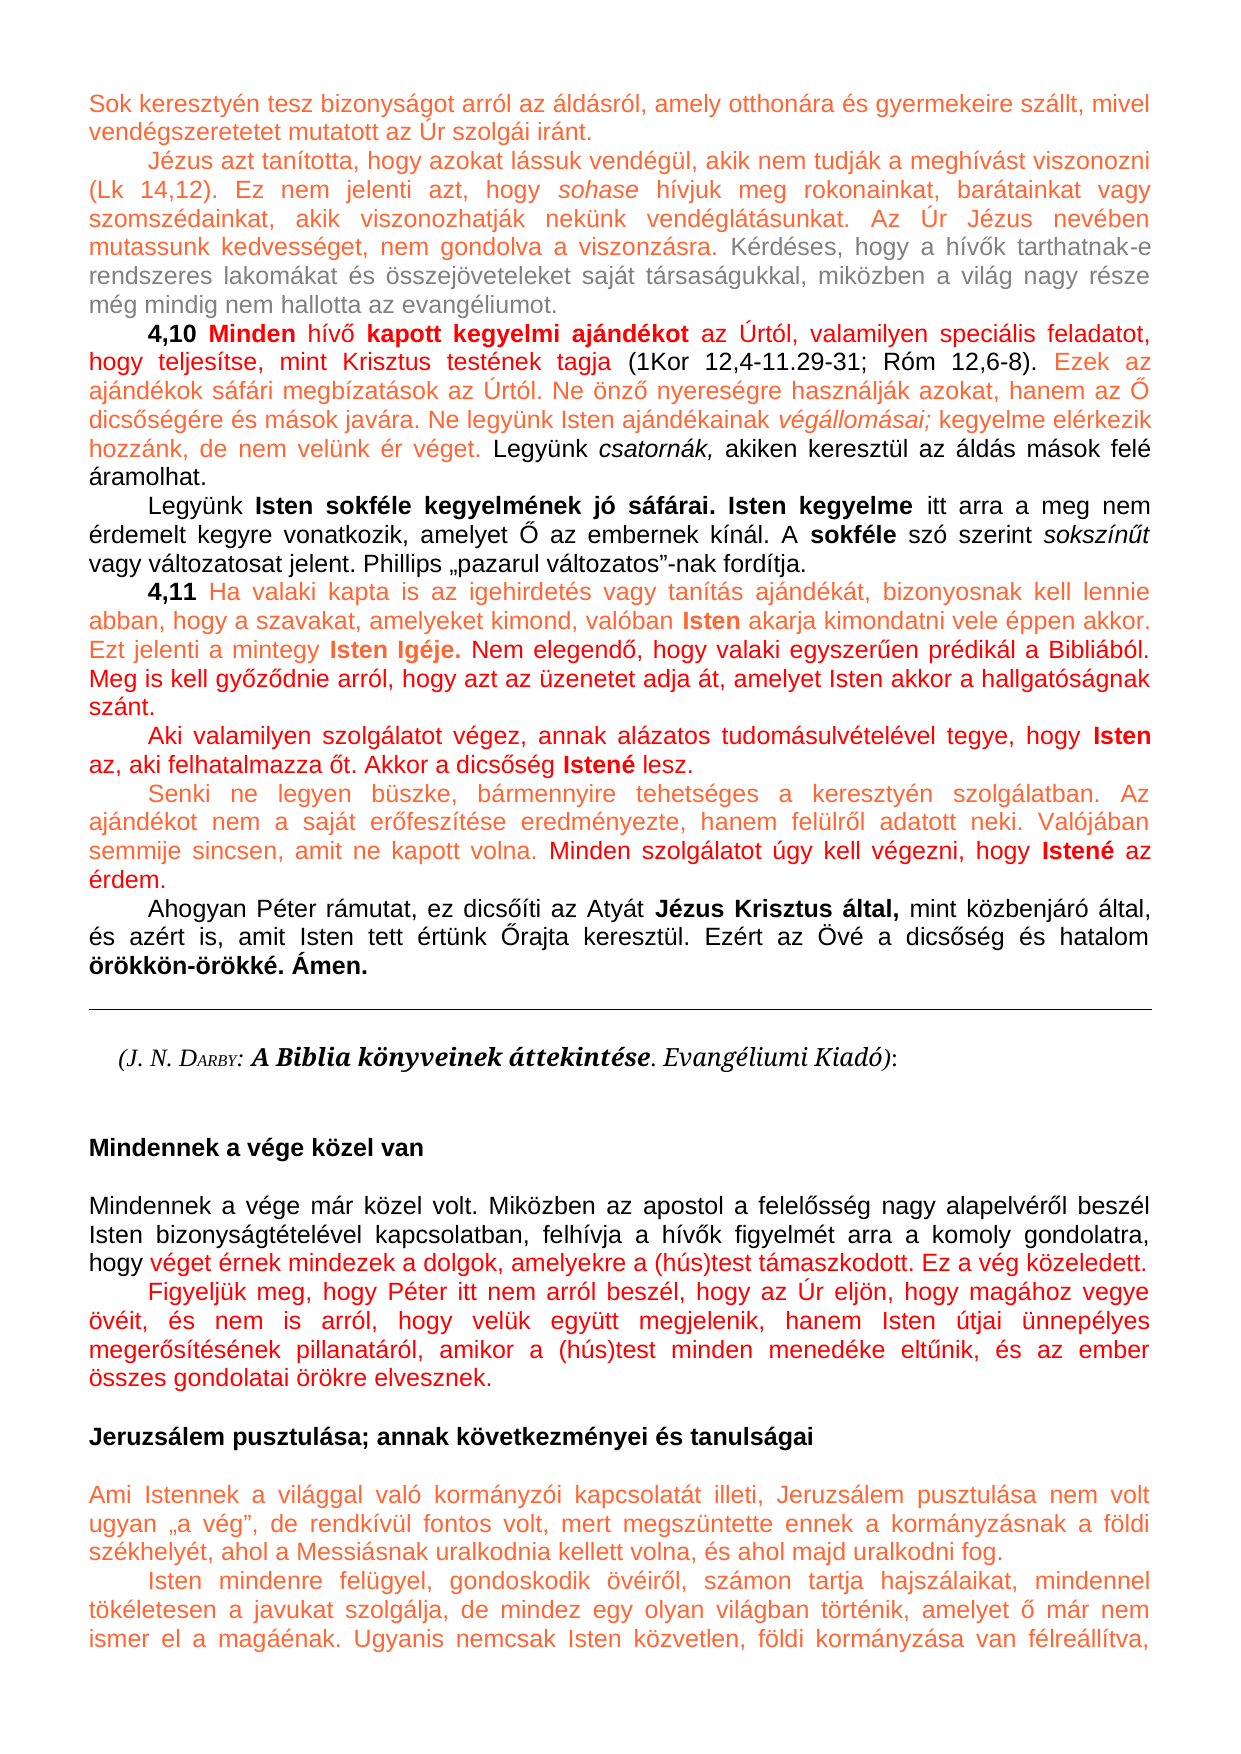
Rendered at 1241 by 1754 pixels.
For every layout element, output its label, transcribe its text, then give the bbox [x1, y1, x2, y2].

text Aki valamilyen szolgálatot végez, annak alázatos tudomásulvételével tegye, hogy Isten az, aki felhatalmazza őt. Akkor a dicsőség Istené lesz. [88, 721, 1152, 778]
text Jézus azt tanította, hogy azokat lássuk vendégül, akik nem tudják a meghívást viszonozni (Lk 14,12). Ez nem jelenti azt, hogy sohase hívjuk meg rokonainkat, barátainkat vagy szomszédainkat, akik viszonozhatják nekünk vendéglátásunkat. Az Úr Jézus nevében mutassunk kedvességet, nem gondolva a viszonzásra. Kérdéses, hogy a hívők tarthatnak‑e rendszeres lakomákat és összejöveteleket saját társaságukkal, miközben a világ nagy része még mindig nem hallotta az evangéliumot. [88, 146, 1152, 318]
text Senki ne legyen büszke, bármennyire tehetséges a keresztyén szolgálatban. Az ajándékot nem a saját erőfeszítése eredményezte, hanem felülről adatott neki. Valójában semmije sincsen, amit ne kapott volna. Minden szolgálatot úgy kell végezni, hogy Istené az érdem. [88, 778, 1152, 893]
text Mindennek a vége közel van [88, 1133, 1152, 1161]
text 4,10 Minden hívő kapott kegyelmi ajándékot az Úrtól, valamilyen speciális feladatot, hogy teljesítse, mint Krisztus testének tagja (1Kor 12,4-11.29-31; Róm 12,6-8). Ezek az ajándékok sáfári megbízatások az Úrtól. Ne önző nyereségre használják azokat, hanem az Ő dicsőségére és mások javára. Ne legyünk Isten ajándékainak végállomásai; kegyelme elérkezik hozzánk, de nem velünk ér véget. Legyünk csatornák, akiken keresztül az áldás mások felé áramolhat. [88, 318, 1152, 491]
text Mindennek a vége már közel volt. Miközben az apostol a felelősség nagy alapelvéről beszél Isten bizonyságtételével kapcsolatban, felhívja a hívők figyelmét arra a komoly gondolatra, hogy véget érnek mindezek a dolgok, amelyekre a (hús)test támaszkodott. Ez a vég közeledett. [88, 1191, 1152, 1277]
text Jeruzsálem pusztulása; annak következményei és tanulságai [88, 1422, 1152, 1450]
text Ahogyan Péter rámutat, ez dicsőíti az Atyát Jézus Krisztus által, mint közbenjáró által, és azért is, amit Isten tett értünk Őrajta keresztül. Ezért az Övé a dicsőség és hatalom örökkön-örökké. Ámen. [88, 893, 1152, 980]
text Sok keresztyén tesz bizonyságot arról az áldásról, amely otthonára és gyermekeire szállt, mivel vendégszeretetet mutatott az Úr szolgái iránt. [88, 88, 1152, 146]
text Legyünk Isten sokféle kegyelmének jó sáfárai. Isten kegyelme itt arra a meg nem érdemelt kegyre vonatkozik, amelyet Ő az embernek kínál. A sokféle szó szerint sokszínűt vagy változatosat jelent. Phillips „pazarul változatos”-nak fordítja. [88, 491, 1152, 577]
text Isten mindenre felügyel, gondoskodik övéiről, számon tartja hajszálaikat, mindennel tökéletesen a javukat szolgálja, de mindez egy olyan világban történik, amelyet ő már nem ismer el a magáénak. Ugyanis nemcsak Isten közvetlen, földi kormányzása van félreállítva, [88, 1566, 1152, 1652]
text Ami Istennek a világgal való kormányzói kapcsolatát illeti, Jeruzsálem pusztulása nem volt ugyan „a vég”, de rendkívül fontos volt, mert megszüntette ennek a kormányzásnak a földi székhelyét, ahol a Messiásnak uralkodnia kellett volna, és ahol majd uralkodni fog. [88, 1480, 1152, 1566]
text Figyeljük meg, hogy Péter itt nem arról beszél, hogy az Úr eljön, hogy magához vegye övéit, és nem is arról, hogy velük együtt megjelenik, hanem Isten útjai ünnepélyes megerősítésének pillanatáról, amikor a (hús)test minden menedéke eltűnik, és az ember összes gondolatai örökre elvesznek. [88, 1277, 1152, 1392]
text 4,11 Ha valaki kapta is az igehirdetés vagy tanítás ajándékát, bizonyosnak kell lennie abban, hogy a szavakat, amelyeket kimond, valóban Isten akarja kimondatni vele éppen akkor. Ezt jelenti a mintegy Isten Igéje. Nem elegendő, hogy valaki egyszerűen prédikál a Bibliából. Meg is kell győződnie arról, hogy azt az üzenetet adja át, amelyet Isten akkor a hallgatóságnak szánt. [88, 577, 1152, 721]
text (J. N. Darby: A Biblia könyveinek áttekintése. Evangéliumi Kiadó): [88, 1010, 1152, 1103]
